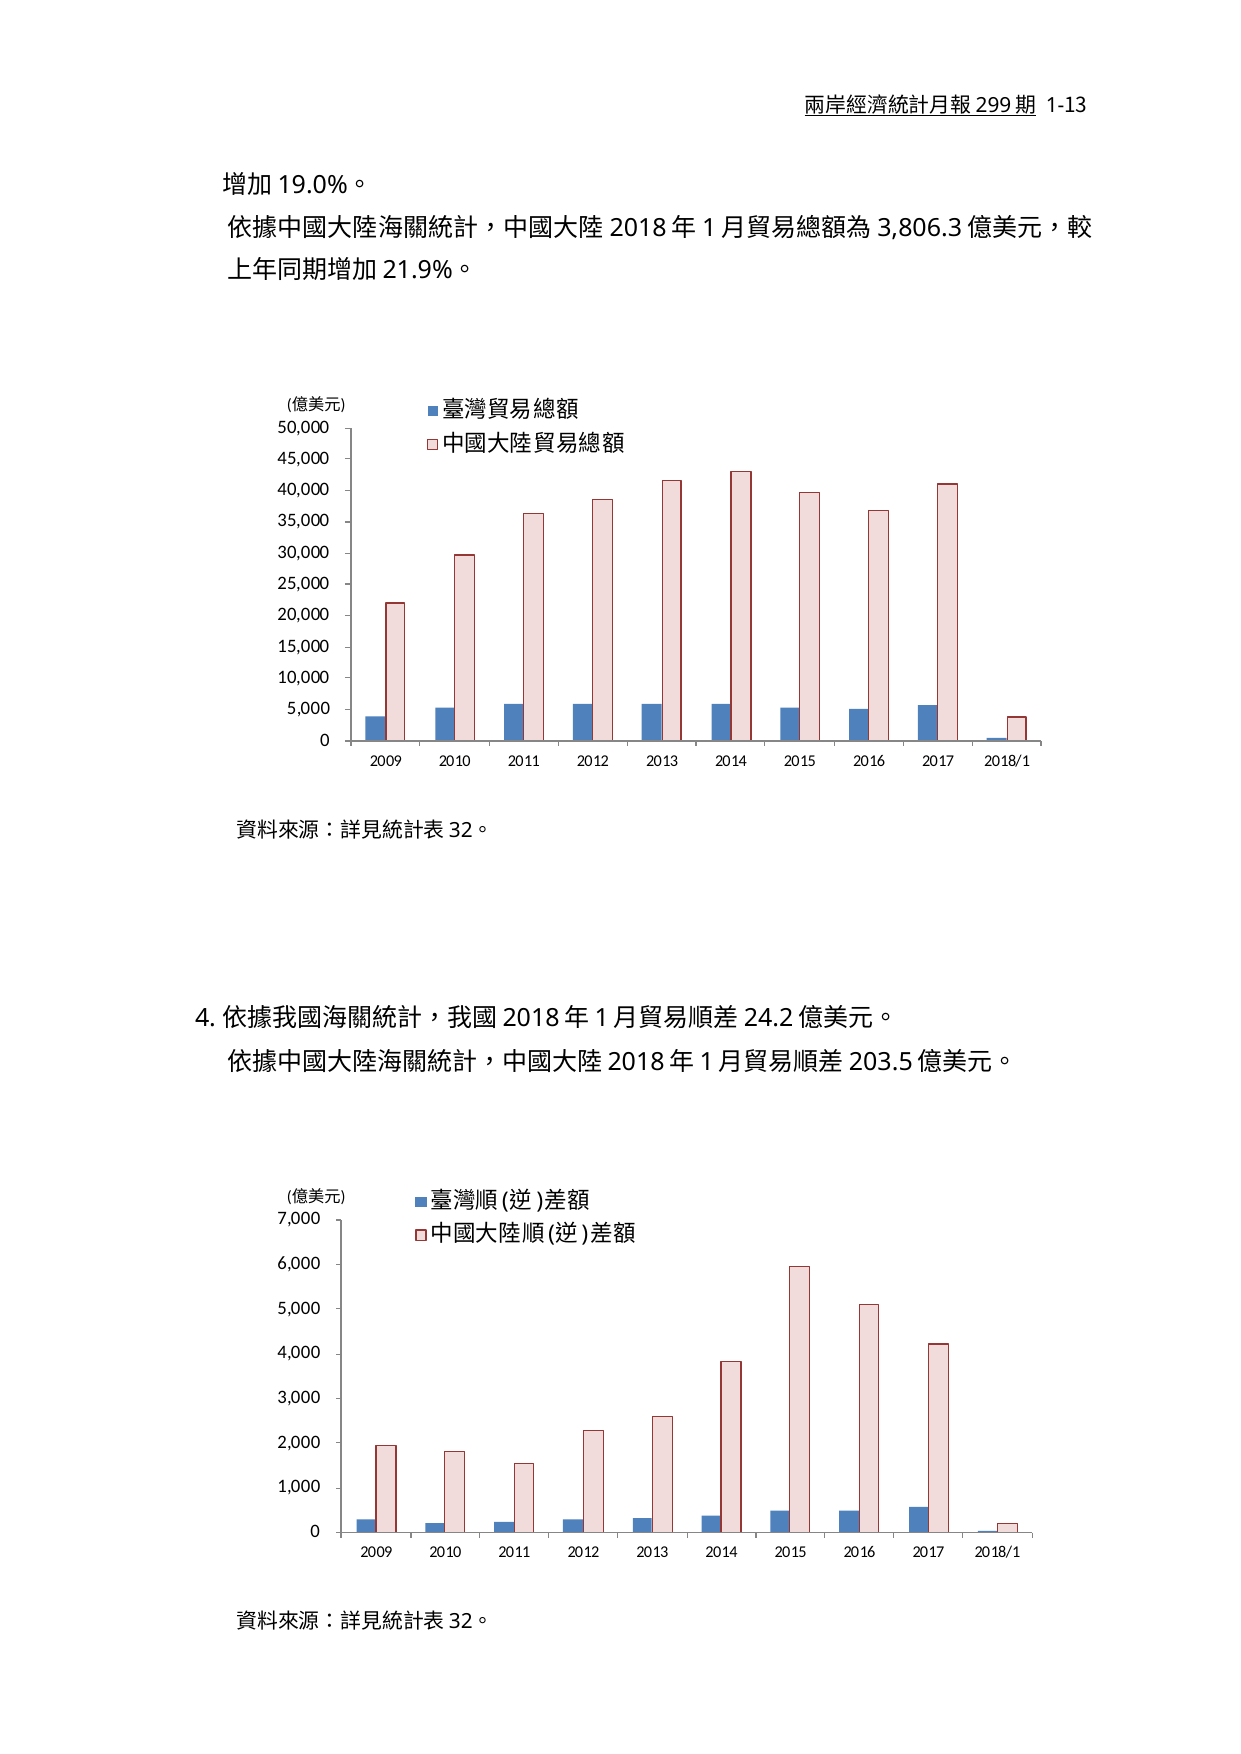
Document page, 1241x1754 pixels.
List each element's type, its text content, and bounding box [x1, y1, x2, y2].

text 資料來源：詳見統計表32。 [177, 787, 1087, 849]
text 依據中國大陸海關統計，中國大陸2018年1月貿易總額為3,806.3億美元，較上年同期增加21.9%。 [227, 203, 1093, 287]
text 依據中國大陸海關統計，中國大陸2018年1月貿易順差203.5億美元。 [227, 1037, 1093, 1078]
text 資料來源：詳見統計表32。 [177, 1578, 1087, 1641]
text 4. 依據我國海關統計，我國2018年1月貿易順差24.2億美元。 [195, 974, 1087, 1037]
text 增加19.0%。 [195, 141, 1087, 203]
